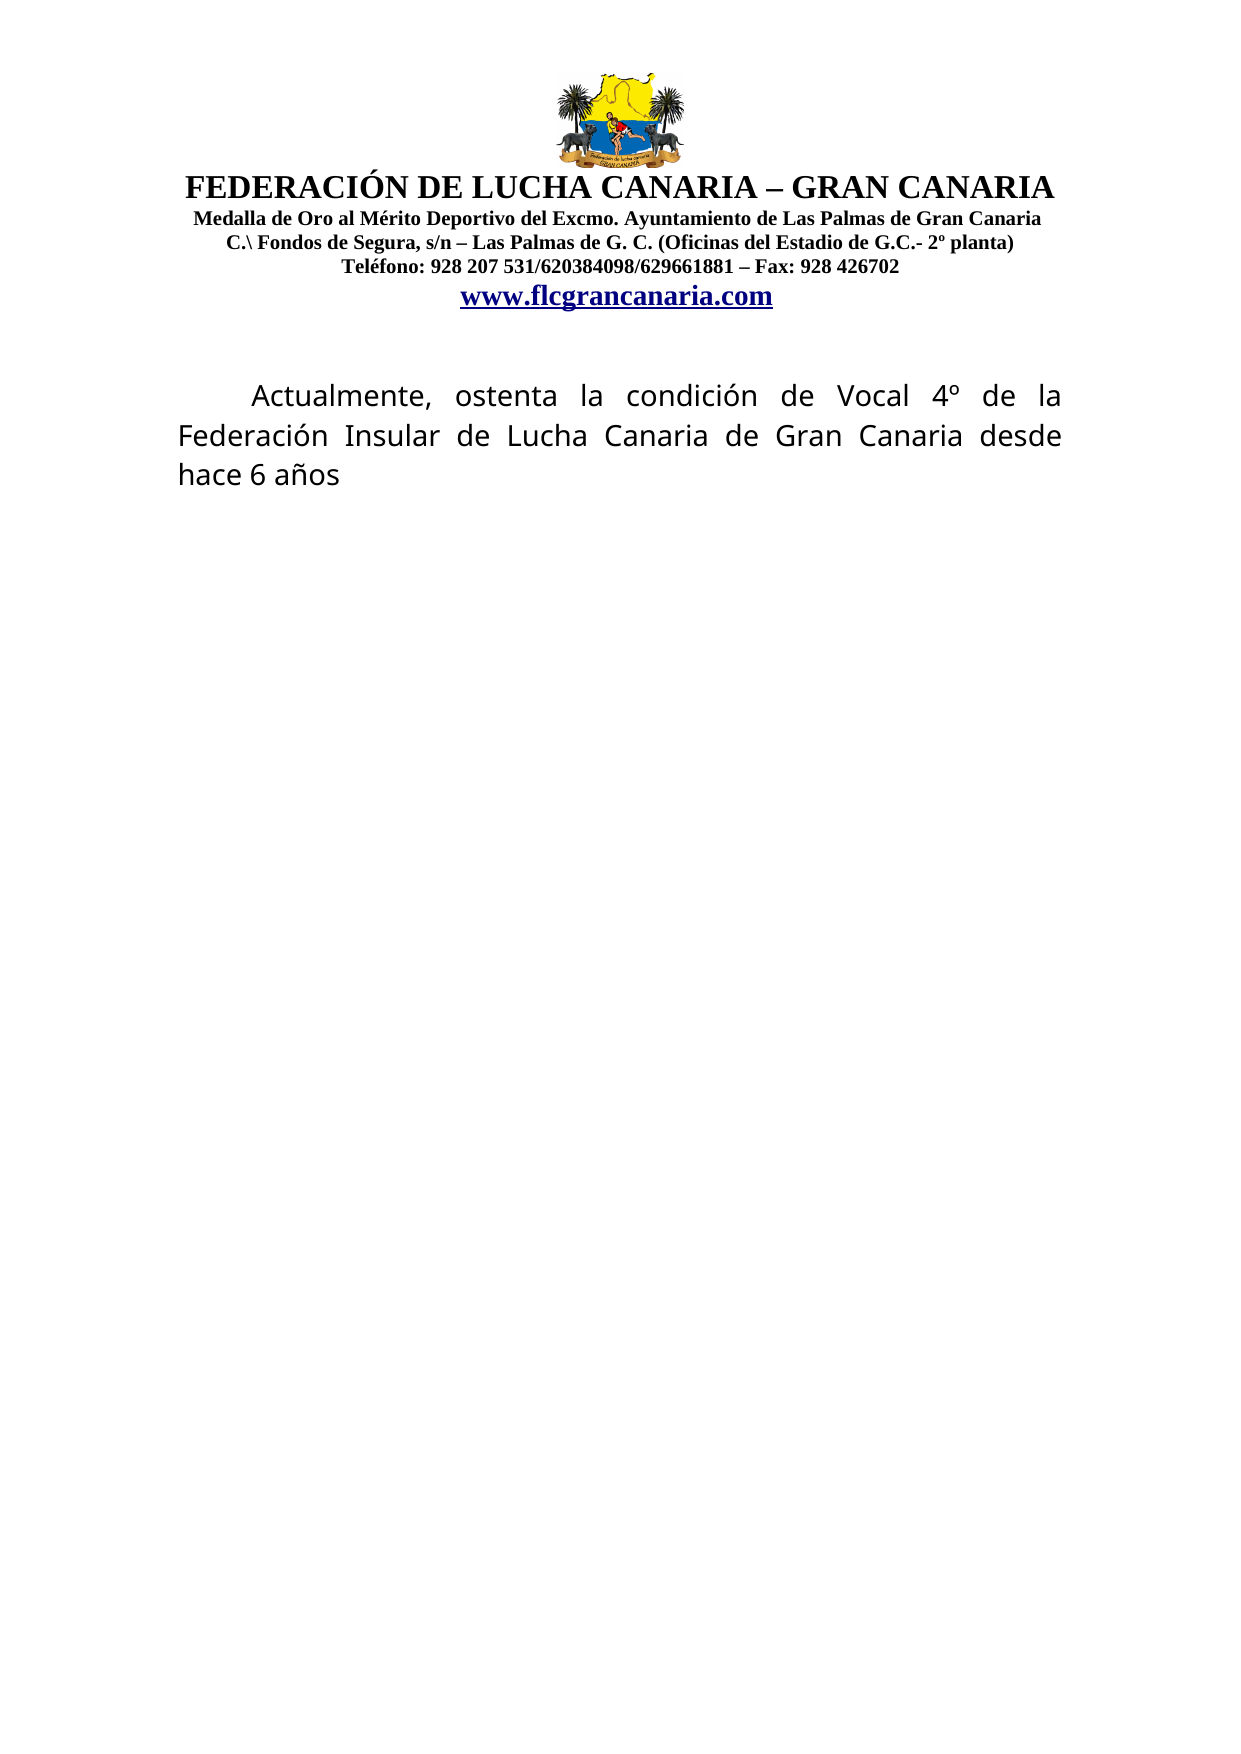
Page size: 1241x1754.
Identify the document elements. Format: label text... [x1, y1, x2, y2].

text Actualmente, ostenta la condición de Vocal 4º de la Federación Insular de Lucha Canaria de Gran Canaria desde hace 6 años [177, 375, 1063, 494]
